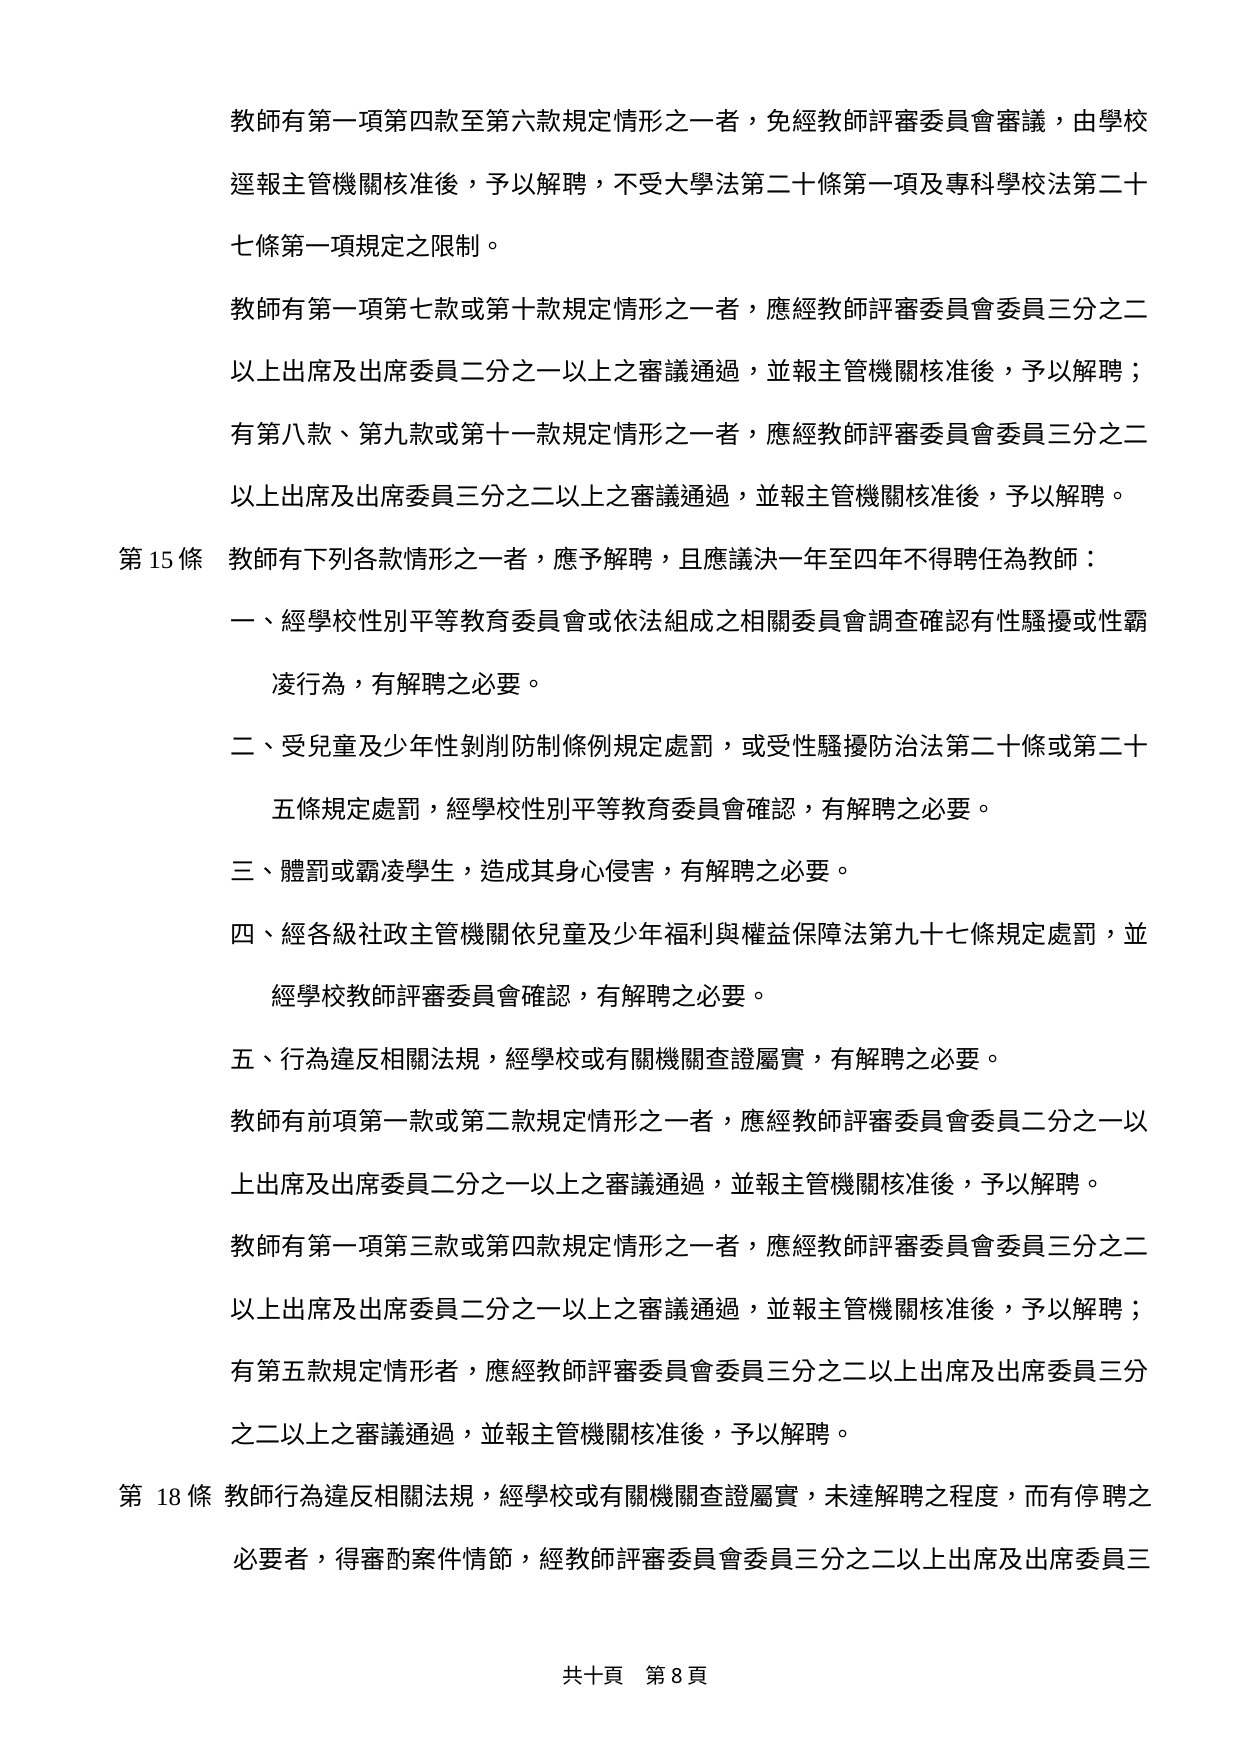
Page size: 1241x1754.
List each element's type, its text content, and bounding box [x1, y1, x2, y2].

text 一、經學校性別平等教育委員會或依法組成之相關委員會調查確認有性騷擾或性霸凌行為，有解聘之必要。 [230, 578, 1152, 703]
text 教師有第一項第七款或第十款規定情形之一者，應經教師評審委員會委員三分之二以上出席及出席委員二分之一以上之審議通過，並報主管機關核准後，予以解聘；有第八款、第九款或第十一款規定情形之一者，應經教師評審委員會委員三分之二以上出席及出席委員三分之二以上之審議通過，並報主管機關核准後，予以解聘。 [230, 266, 1152, 516]
text 教師有第一項第四款至第六款規定情形之一者，免經教師評審委員會審議，由學校逕報主管機關核准後，予以解聘，不受大學法第二十條第一項及專科學校法第二十七條第一項規定之限制。 [230, 78, 1152, 266]
text 四、經各級社政主管機關依兒童及少年福利與權益保障法第九十七條規定處罰，並經學校教師評審委員會確認，有解聘之必要。 [230, 891, 1152, 1016]
text 第15條 教師有下列各款情形之一者，應予解聘，且應議決一年至四年不得聘任為教師： [118, 516, 1152, 578]
text 五、行為違反相關法規，經學校或有關機關查證屬實，有解聘之必要。 [230, 1016, 1152, 1078]
text 二、受兒童及少年性剝削防制條例規定處罰，或受性騷擾防治法第二十條或第二十五條規定處罰，經學校性別平等教育委員會確認，有解聘之必要。 [230, 703, 1152, 828]
text 教師有前項第一款或第二款規定情形之一者，應經教師評審委員會委員二分之一以上出席及出席委員二分之一以上之審議通過，並報主管機關核准後，予以解聘。 [230, 1078, 1152, 1203]
text 教師有第一項第三款或第四款規定情形之一者，應經教師評審委員會委員三分之二以上出席及出席委員二分之一以上之審議通過，並報主管機關核准後，予以解聘；有第五款規定情形者，應經教師評審委員會委員三分之二以上出席及出席委員三分之二以上之審議通過，並報主管機關核准後，予以解聘。 [230, 1203, 1152, 1453]
text 第 18 條 教師行為違反相關法規，經學校或有關機關查證屬實，未達解聘之程度，而有停聘之必要者，得審酌案件情節，經教師評審委員會委員三分之二以上出席及出席委員三 [118, 1453, 1152, 1578]
text 三、體罰或霸凌學生，造成其身心侵害，有解聘之必要。 [230, 828, 1152, 891]
